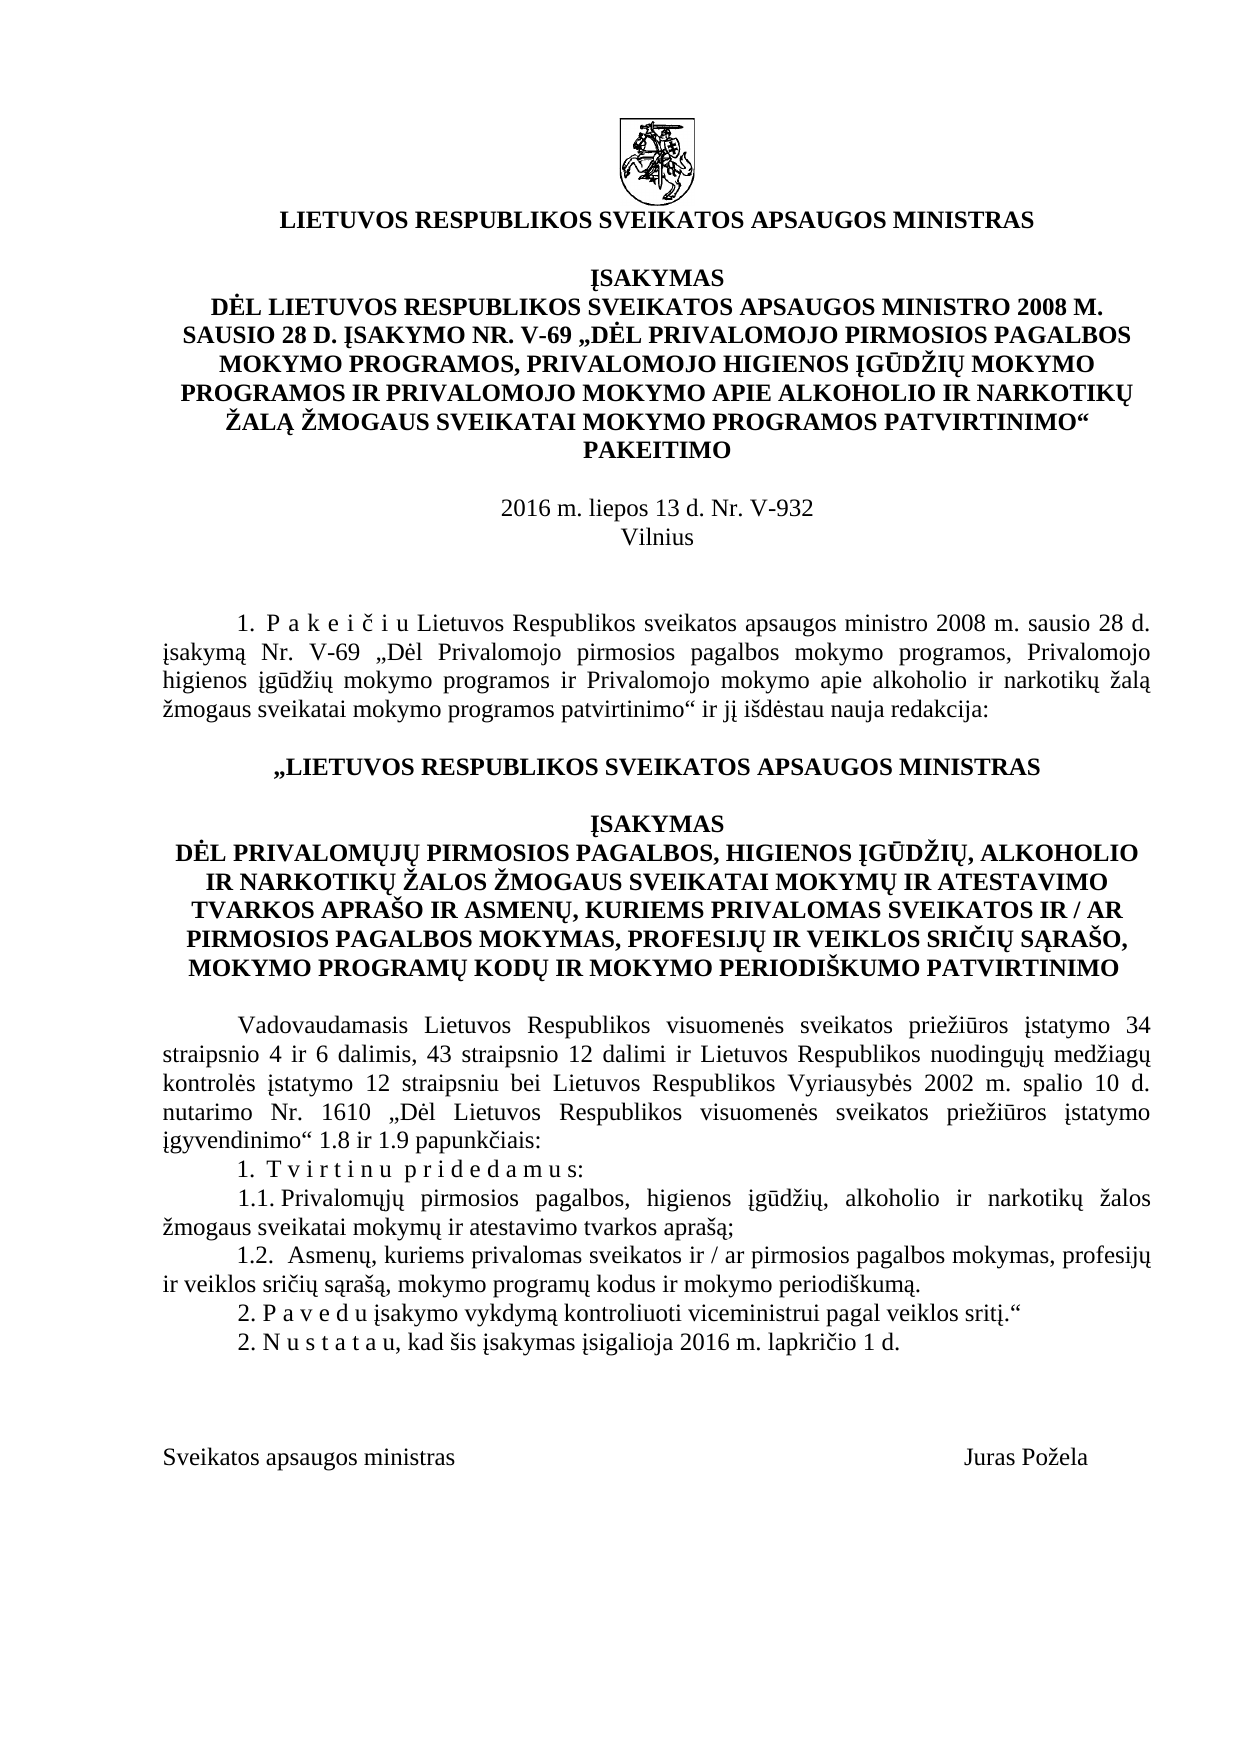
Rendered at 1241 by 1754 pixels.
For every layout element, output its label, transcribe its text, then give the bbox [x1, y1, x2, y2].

text ĮSAKYMAS [162, 809, 1152, 838]
text Vadovaudamasis Lietuvos Respublikos visuomenės sveikatos priežiūros įstatymo 34 straipsnio 4 ir 6 dalimis, 43 straipsnio 12 dalimi ir Lietuvos Respublikos nuodingųjų medžiagų kontrolės įstatymo 12 straipsniu bei Lietuvos Respublikos Vyriausybės 2002 m. spalio 10 d. nutarimo Nr. 1610 „Dėl Lietuvos Respublikos visuomenės sveikatos priežiūros įstatymo įgyvendinimo“ 1.8 ir 1.9 papunkčiais: [162, 1011, 1152, 1154]
text DĖL PRIVALOMŲJŲ PIRMOSIOS PAGALBOS, HIGIENOS ĮGŪDŽIŲ, ALKOHOLIO IR NARKOTIKŲ ŽALOS ŽMOGAUS SVEIKATAI MOKYMŲ IR ATESTAVIMO TVARKOS APRAŠO IR ASMENŲ, KURIEMS PRIVALOMAS SVEIKATOS IR / AR PIRMOSIOS PAGALBOS MOKYMAS, PROFESIJŲ IR VEIKLOS SRIČIŲ SĄRAŠO, MOKYMO PROGRAMŲ KODŲ IR MOKYMO PERIODIŠKUMO PATVIRTINIMO [162, 838, 1152, 982]
text 2016 m. liepos 13 d. Nr. V-932 [162, 493, 1152, 522]
text ĮSAKYMAS [162, 263, 1152, 292]
text 2. N u s t a t a u, kad šis įsakymas įsigalioja 2016 m. lapkričio 1 d. [162, 1327, 1152, 1356]
text 1.2. Asmenų, kuriems privalomas sveikatos ir / ar pirmosios pagalbos mokymas, profesijų ir veiklos sričių sąrašą, mokymo programų kodus ir mokymo periodiškumą. [162, 1241, 1152, 1298]
text 1. P a k e i č i u Lietuvos Respublikos sveikatos apsaugos ministro 2008 m. sausio 28 d. įsakymą Nr. V-69 „Dėl Privalomojo pirmosios pagalbos mokymo programos, Privalomojo higienos įgūdžių mokymo programos ir Privalomojo mokymo apie alkoholio ir narkotikų žalą žmogaus sveikatai mokymo programos patvirtinimo“ ir jį išdėstau nauja redakcija: [162, 608, 1152, 723]
text „LIETUVOS RESPUBLIKOS SVEIKATOS APSAUGOS MINISTRAS [162, 752, 1152, 781]
text Sveikatos apsaugos ministras Juras Požela [162, 1442, 1152, 1471]
text 1.1. Privalomųjų pirmosios pagalbos, higienos įgūdžių, alkoholio ir narkotikų žalos žmogaus sveikatai mokymų ir atestavimo tvarkos aprašą; [162, 1183, 1152, 1241]
text Vilnius [162, 522, 1152, 551]
text 2. P a v e d u įsakymo vykdymą kontroliuoti viceministrui pagal veiklos sritį.“ [162, 1298, 1152, 1327]
text 1. T v i r t i n u p r i d e d a m u s: [162, 1154, 1152, 1183]
text Dėl LIETUVOS RESPUBLIKOS SVEIKATOS APSAUGOS MINISTRO 2008 M. SAUSIO 28 D. ĮSAKYMO NR. V-69 „DĖL PRIVALOMOJO PIRMOSIOS PAGALBOS MOKYMO PROGRAMOS, PRIVALOMOJO HIGIENOS ĮGŪDŽIŲ MOKYMO PROGRAMOS IR PRIVALOMOJO MOKYMO APIE ALKOHOLIO IR NARKOTIKŲ ŽALĄ ŽMOGAUS SVEIKATAI MOKYMO PROGRAMOS patvirtinimo“ pakeitimo [162, 292, 1152, 464]
text LIETUVOS RESPUBLIKOS SVEIKATOS APSAUGOS MINISTRAS [162, 206, 1152, 234]
